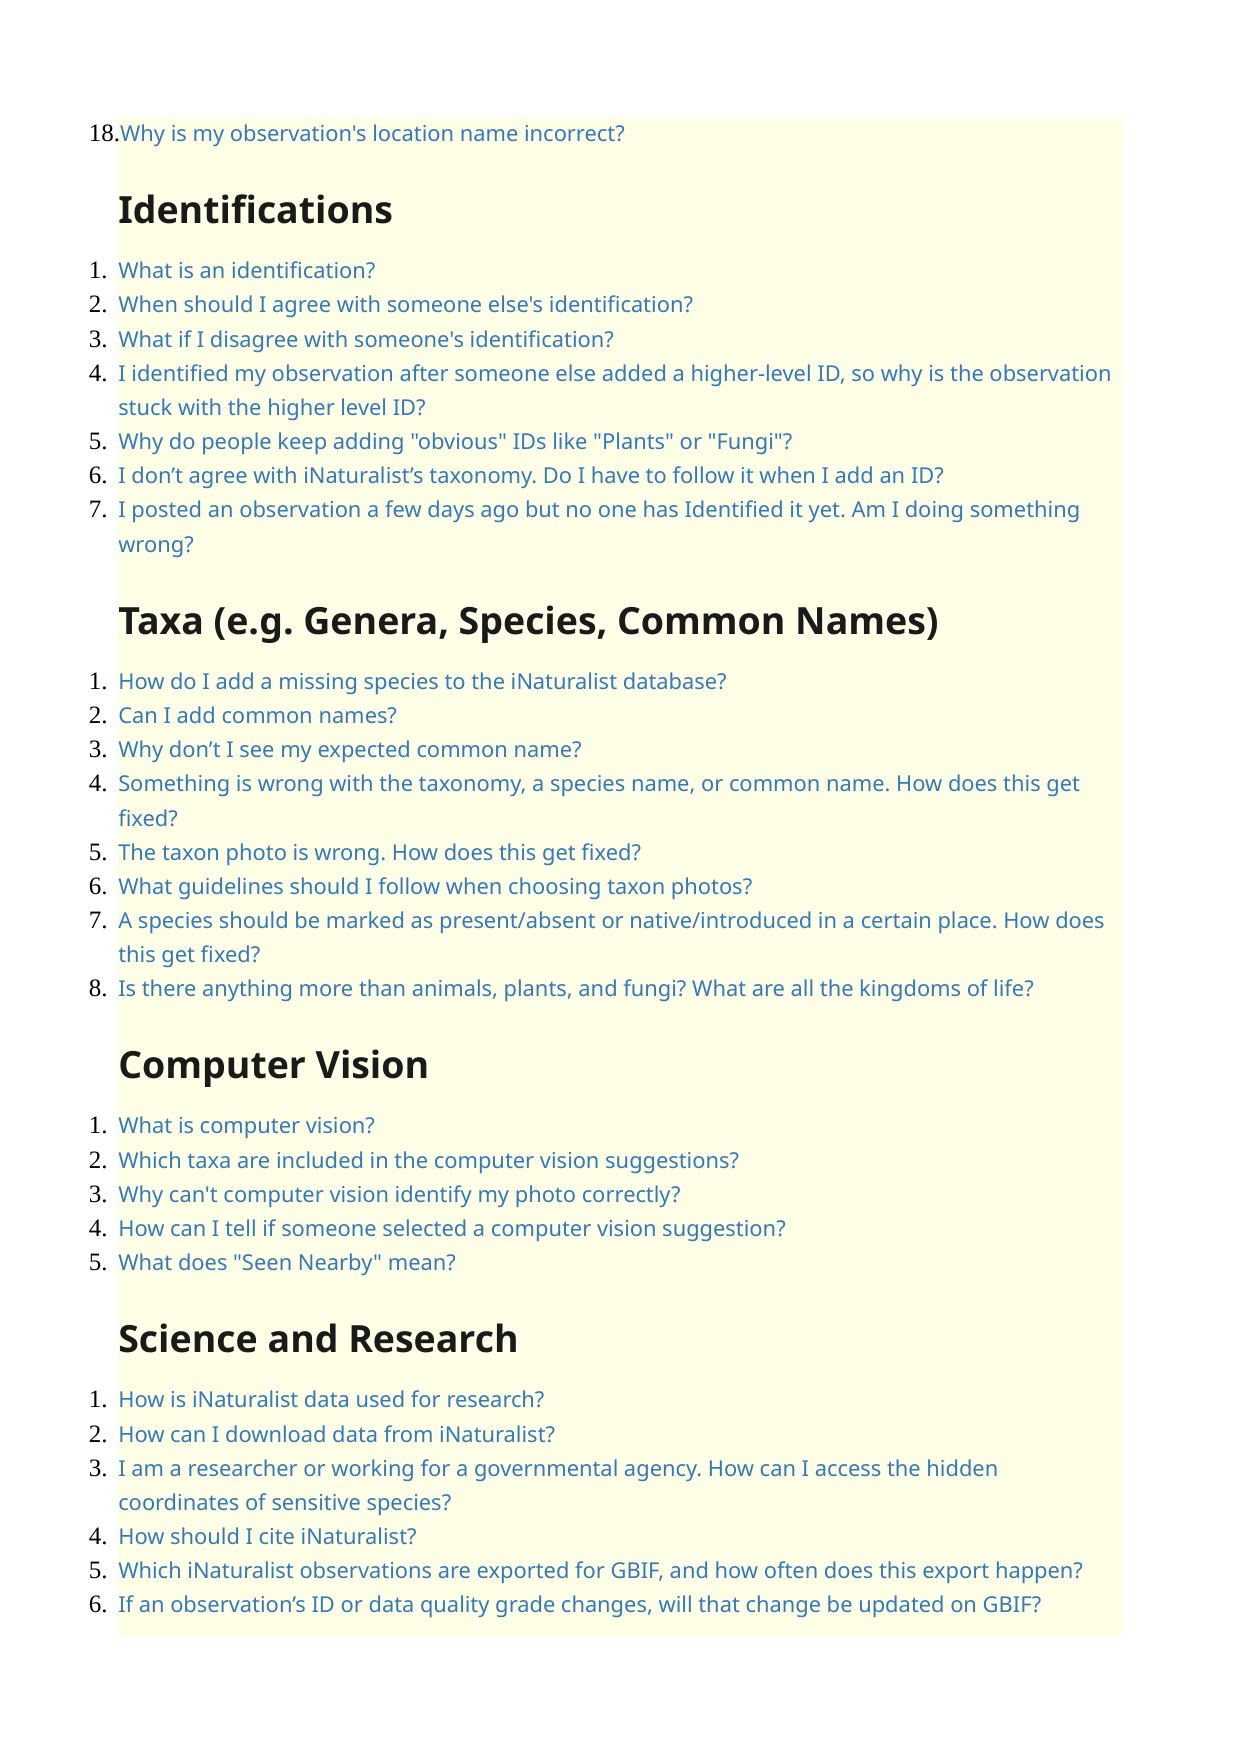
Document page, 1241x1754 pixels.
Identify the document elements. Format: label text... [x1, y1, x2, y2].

list What if I disagree with someone's identification? [118, 324, 1122, 353]
list Why do people keep adding "obvious" IDs like "Plants" or "Fungi"? [118, 426, 1122, 456]
list Is there anything more than animals, plants, and fungi? What are all the kingdoms of life? [118, 973, 1122, 1003]
list What is computer vision? [118, 1111, 1122, 1140]
list How can I tell if someone selected a computer vision suggestion? [118, 1213, 1122, 1243]
list What is an identification? [118, 255, 1122, 285]
list Can I add common names? [118, 700, 1122, 730]
list What does "Seen Nearby" mean? [118, 1247, 1122, 1277]
list Why can't computer vision identify my photo correctly? [118, 1179, 1122, 1209]
list What guidelines should I follow when choosing taxon photos? [118, 871, 1122, 901]
list Why is my observation's location name incorrect? [118, 118, 1122, 148]
list A species should be marked as present/absent or native/introduced in a certain place. How does this get fixed? [118, 905, 1122, 969]
subtitle Science and Research [118, 1313, 1122, 1364]
list I identified my observation after someone else added a higher-level ID, so why is the observation stuck with the higher level ID? [118, 358, 1122, 422]
list I posted an observation a few days ago but no one has Identified it yet. Am I doing something wrong? [118, 494, 1122, 558]
list How do I add a missing species to the iNaturalist database? [118, 666, 1122, 696]
list When should I agree with someone else's identification? [118, 289, 1122, 319]
list How should I cite iNaturalist? [118, 1521, 1122, 1551]
list Why don’t I see my expected common name? [118, 734, 1122, 764]
list How can I download data from iNaturalist? [118, 1418, 1122, 1448]
list I am a researcher or working for a governmental agency. How can I access the hidden coordinates of sensitive species? [118, 1453, 1122, 1517]
list Something is wrong with the taxonomy, a species name, or common name. How does this get fixed? [118, 768, 1122, 832]
list How is iNaturalist data used for research? [118, 1384, 1122, 1414]
list Which taxa are included in the computer vision suggestions? [118, 1145, 1122, 1174]
list I don’t agree with iNaturalist’s taxonomy. Do I have to follow it when I add an ID? [118, 460, 1122, 490]
subtitle Taxa (e.g. Genera, Species, Common Names) [118, 594, 1122, 645]
list The taxon photo is wrong. How does this get fixed? [118, 837, 1122, 866]
subtitle Computer Vision [118, 1039, 1122, 1090]
list If an observation’s ID or data quality grade changes, will that change be updated on GBIF? [118, 1589, 1122, 1619]
list Which iNaturalist observations are exported for GBIF, and how often does this export happen? [118, 1555, 1122, 1585]
subtitle Identifications [118, 183, 1122, 234]
